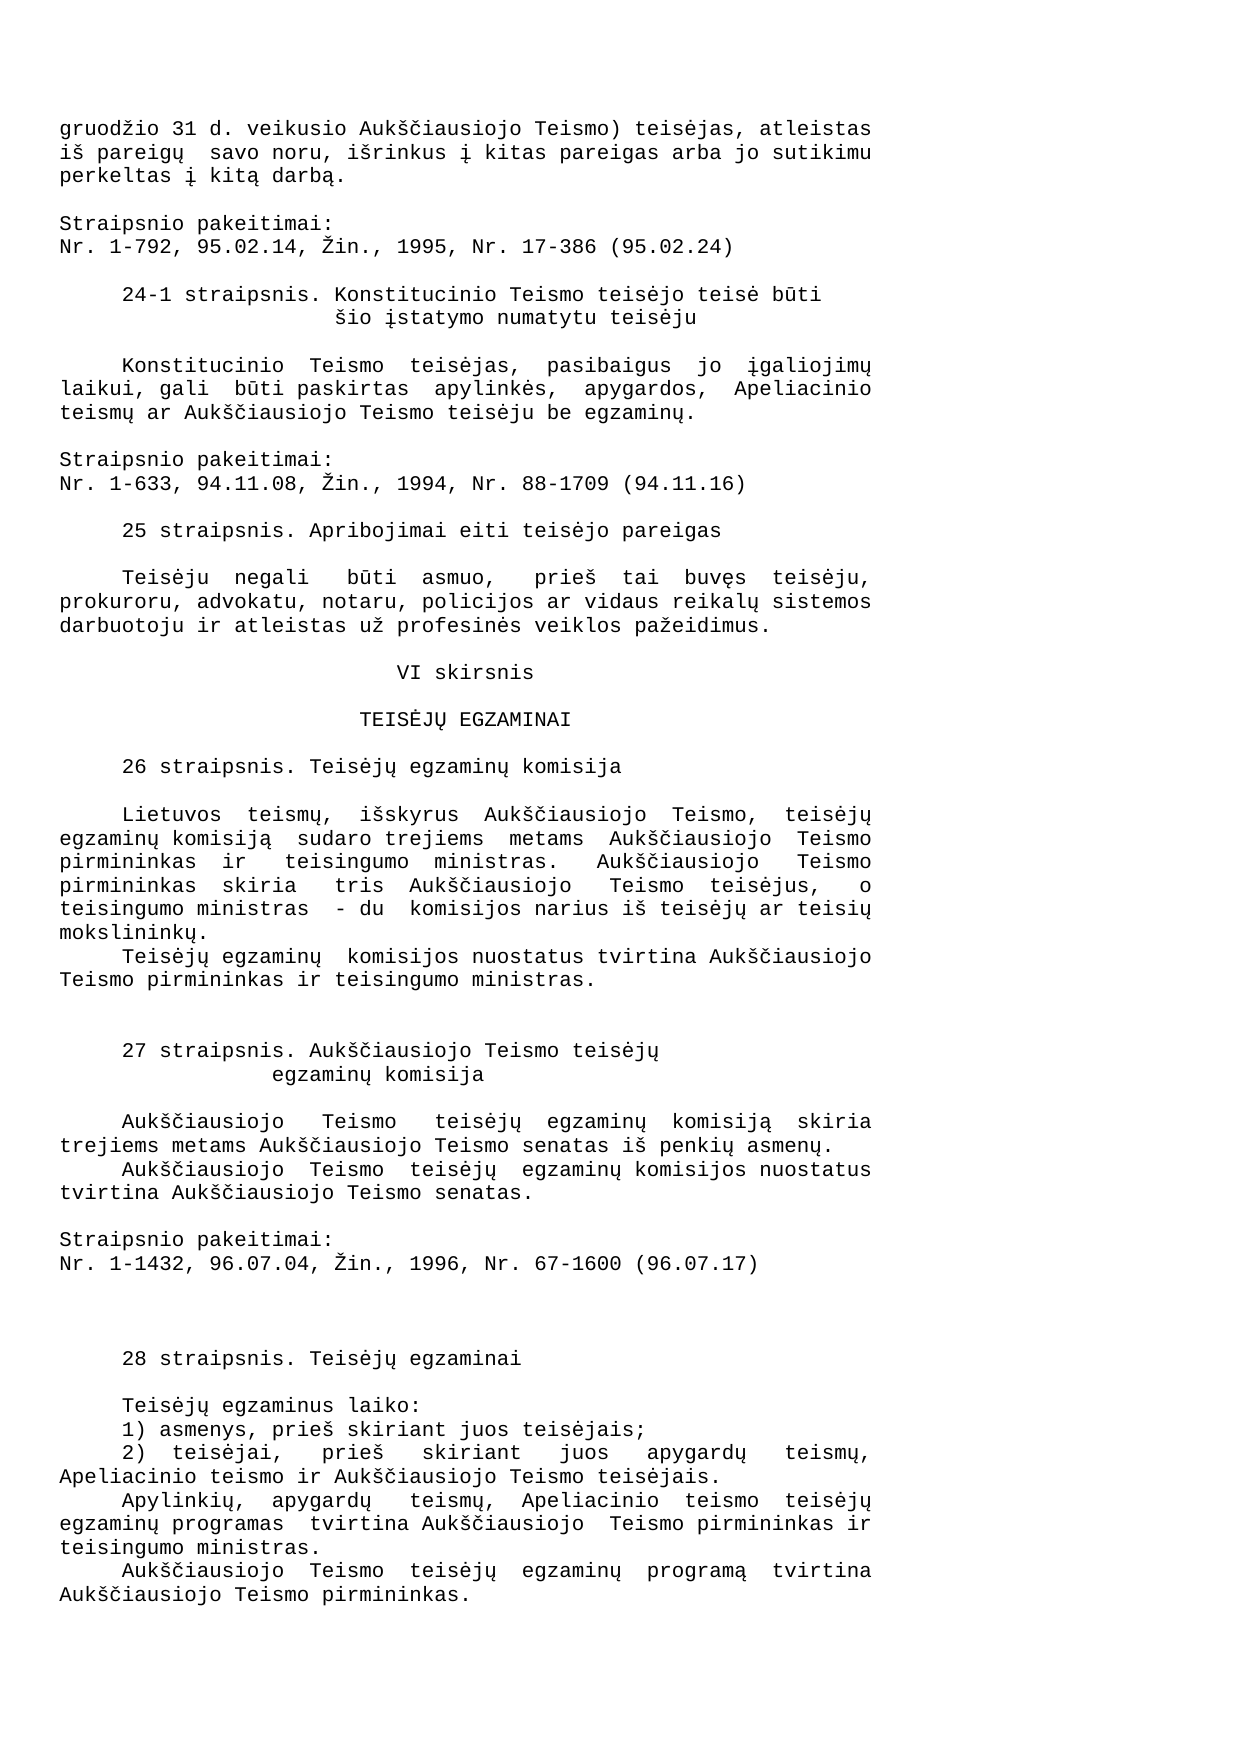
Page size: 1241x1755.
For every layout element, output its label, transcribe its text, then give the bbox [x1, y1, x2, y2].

text Nr. 1-633, 94.11.08, Žin., 1994, Nr. 88-1709 (94.11.16) [59, 473, 1122, 496]
text Nr. 1-1432, 96.07.04, Žin., 1996, Nr. 67-1600 (96.07.17) [59, 1253, 1122, 1277]
text 2) teisėjai, prieš skiriant juos apygardų teismų, [59, 1442, 1122, 1466]
text laikui, gali būti paskirtas apylinkės, apygardos, Apeliacinio [59, 378, 1122, 402]
text 28 straipsnis. Teisėjų egzaminai [59, 1348, 1122, 1371]
text VI skirsnis [59, 662, 1122, 686]
text egzaminų komisiją sudaro trejiems metams Aukščiausiojo Teismo [59, 827, 1122, 851]
text teisingumo ministras. [59, 1537, 1122, 1561]
text Nr. 1-792, 95.02.14, Žin., 1995, Nr. 17-386 (95.02.24) [59, 236, 1122, 260]
text 1) asmenys, prieš skiriant juos teisėjais; [59, 1419, 1122, 1442]
text teisingumo ministras - du komisijos narius iš teisėjų ar teisių [59, 898, 1122, 922]
text prokuroru, advokatu, notaru, policijos ar vidaus reikalų sistemos [59, 591, 1122, 615]
text TEISĖJŲ EGZAMINAI [59, 709, 1122, 733]
text 25 straipsnis. Apribojimai eiti teisėjo pareigas [59, 520, 1122, 544]
text šio įstatymo numatytu teisėju [59, 307, 1122, 331]
text darbuotoju ir atleistas už profesinės veiklos pažeidimus. [59, 615, 1122, 638]
text Apylinkių, apygardų teismų, Apeliacinio teismo teisėjų [59, 1489, 1122, 1513]
text trejiems metams Aukščiausiojo Teismo senatas iš penkių asmenų. [59, 1135, 1122, 1158]
text Teisėjų egzaminų komisijos nuostatus tvirtina Aukščiausiojo [59, 946, 1122, 969]
text Aukščiausiojo Teismo teisėjų egzaminų komisijos nuostatus [59, 1158, 1122, 1182]
text pirmininkas skiria tris Aukščiausiojo Teismo teisėjus, o [59, 875, 1122, 898]
text egzaminų programas tvirtina Aukščiausiojo Teismo pirmininkas ir [59, 1513, 1122, 1537]
text pirmininkas ir teisingumo ministras. Aukščiausiojo Teismo [59, 851, 1122, 875]
text 27 straipsnis. Aukščiausiojo Teismo teisėjų [59, 1040, 1122, 1064]
text Apeliacinio teismo ir Aukščiausiojo Teismo teisėjais. [59, 1466, 1122, 1489]
text gruodžio 31 d. veikusio Aukščiausiojo Teismo) teisėjas, atleistas [59, 118, 1122, 142]
text 24-1 straipsnis. Konstitucinio Teismo teisėjo teisė būti [59, 284, 1122, 307]
text Teisėjų egzaminus laiko: [59, 1395, 1122, 1419]
text Straipsnio pakeitimai: [59, 213, 1122, 236]
text Teisėju negali būti asmuo, prieš tai buvęs teisėju, [59, 567, 1122, 591]
text iš pareigų savo noru, išrinkus į kitas pareigas arba jo sutikimu [59, 142, 1122, 165]
text Aukščiausiojo Teismo teisėjų egzaminų komisiją skiria [59, 1111, 1122, 1135]
text tvirtina Aukščiausiojo Teismo senatas. [59, 1182, 1122, 1206]
text Teismo pirmininkas ir teisingumo ministras. [59, 969, 1122, 993]
text teismų ar Aukščiausiojo Teismo teisėju be egzaminų. [59, 402, 1122, 426]
text Aukščiausiojo Teismo pirmininkas. [59, 1584, 1122, 1608]
text 26 straipsnis. Teisėjų egzaminų komisija [59, 757, 1122, 780]
text perkeltas į kitą darbą. [59, 165, 1122, 189]
text Straipsnio pakeitimai: [59, 1229, 1122, 1253]
text egzaminų komisija [59, 1064, 1122, 1088]
text Aukščiausiojo Teismo teisėjų egzaminų programą tvirtina [59, 1561, 1122, 1584]
text Lietuvos teismų, išskyrus Aukščiausiojo Teismo, teisėjų [59, 804, 1122, 827]
text Straipsnio pakeitimai: [59, 449, 1122, 473]
text Konstitucinio Teismo teisėjas, pasibaigus jo įgaliojimų [59, 354, 1122, 378]
text mokslininkų. [59, 922, 1122, 946]
